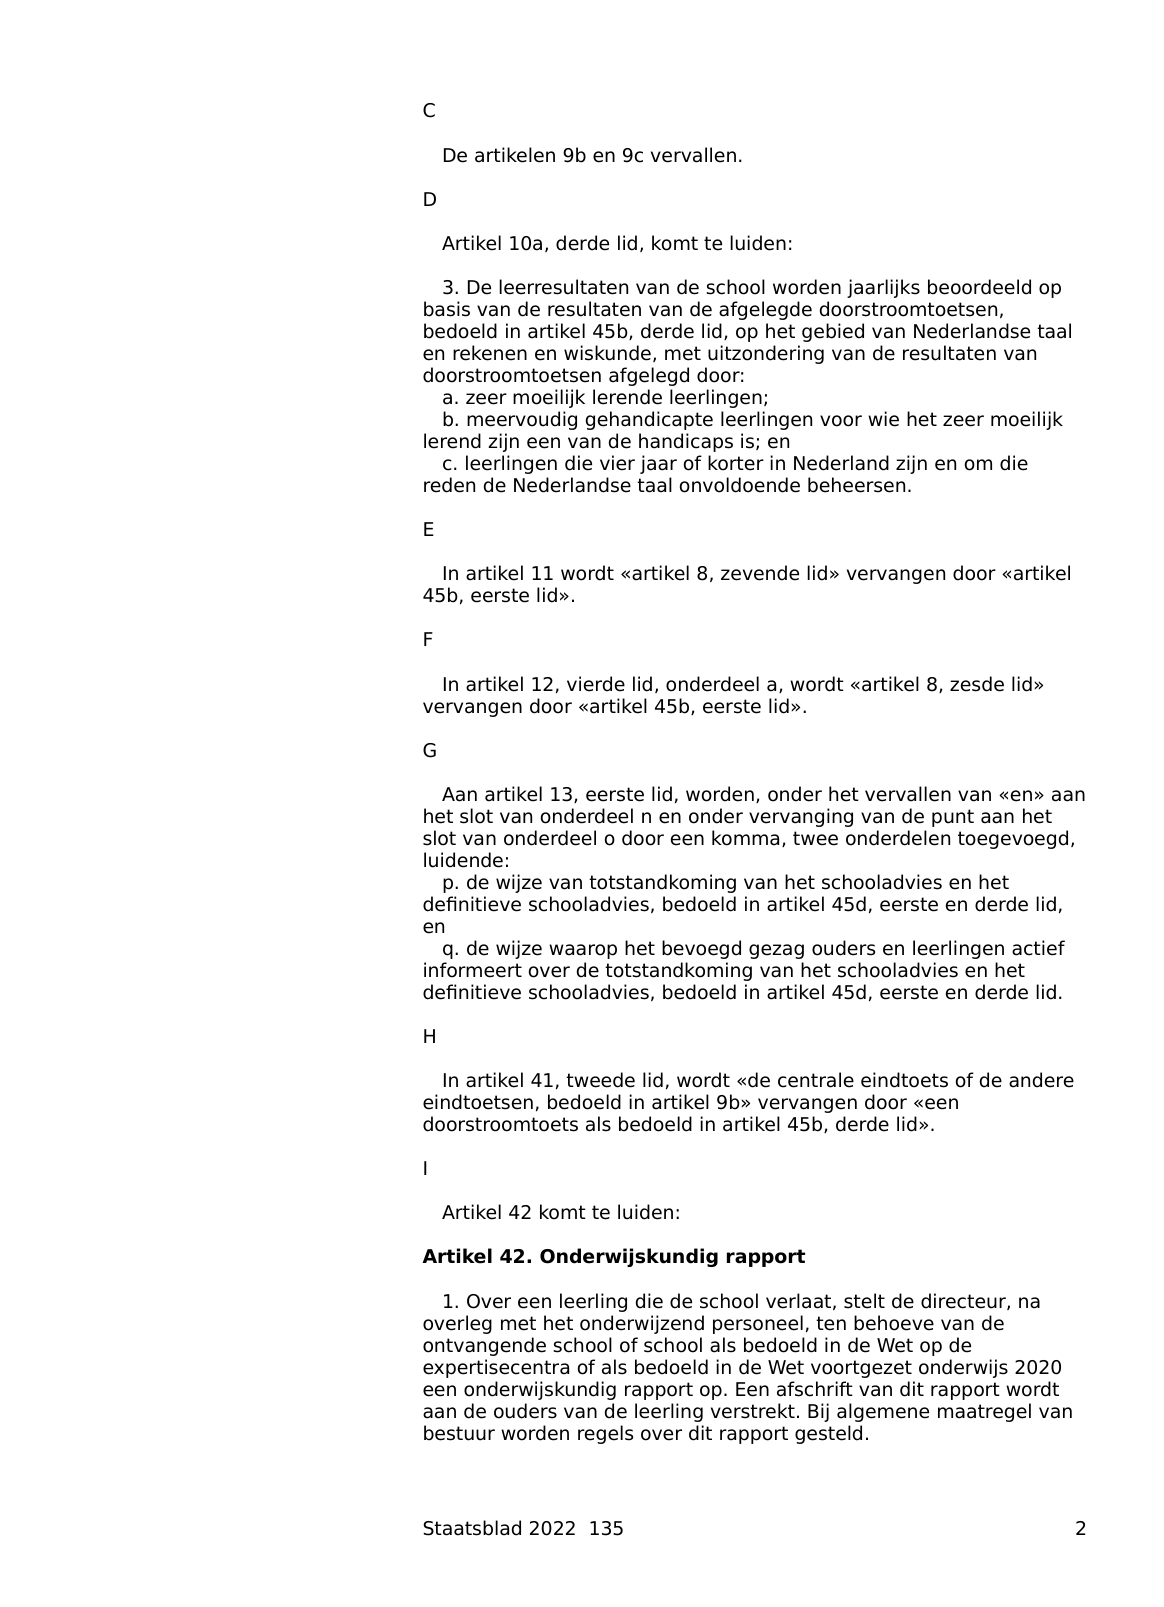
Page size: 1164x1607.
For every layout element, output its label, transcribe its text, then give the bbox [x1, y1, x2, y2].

text In artikel 11 wordt «artikel 8, zevende lid» vervangen door «artikel 45b, eerste lid». [422, 563, 1087, 607]
text Artikel 42 komt te luiden: [422, 1202, 1087, 1224]
text G [422, 740, 1087, 762]
text Artikel 10a, derde lid, komt te luiden: [422, 233, 1087, 255]
text D [422, 189, 1087, 211]
text Aan artikel 13, eerste lid, worden, onder het vervallen van «en» aan het slot van onderdeel n en onder vervanging van de punt aan het slot van onderdeel o door een komma, twee onderdelen toegevoegd, luidende: [422, 784, 1087, 872]
text 3. De leerresultaten van de school worden jaarlijks beoordeeld op basis van de resultaten van de afgelegde doorstroomtoetsen, bedoeld in artikel 45b, derde lid, op het gebied van Nederlandse taal en rekenen en wiskunde, met uitzondering van de resultaten van doorstroomtoetsen afgelegd door: [422, 277, 1087, 387]
text De artikelen 9b en 9c vervallen. [422, 144, 1087, 167]
text E [422, 519, 1087, 541]
text c. leerlingen die vier jaar of korter in Nederland zijn en om die reden de Nederlandse taal onvoldoende beheersen. [422, 453, 1087, 497]
text H [422, 1026, 1087, 1048]
text In artikel 41, tweede lid, wordt «de centrale eindtoets of de andere eindtoetsen, bedoeld in artikel 9b» vervangen door «een doorstroomtoets als bedoeld in artikel 45b, derde lid». [422, 1070, 1087, 1136]
text In artikel 12, vierde lid, onderdeel a, wordt «artikel 8, zesde lid» vervangen door «artikel 45b, eerste lid». [422, 673, 1087, 717]
text F [422, 629, 1087, 651]
text q. de wijze waarop het bevoegd gezag ouders en leerlingen actief informeert over de totstandkoming van het schooladvies en het definitieve schooladvies, bedoeld in artikel 45d, eerste en derde lid. [422, 938, 1087, 1004]
text 1. Over een leerling die de school verlaat, stelt de directeur, na overleg met het onderwijzend personeel, ten behoeve van de ontvangende school of school als bedoeld in de Wet op de expertisecentra of als bedoeld in de Wet voortgezet onderwijs 2020 een onderwijskundig rapport op. Een afschrift van dit rapport wordt aan de ouders van de leerling verstrekt. Bij algemene maatregel van bestuur worden regels over dit rapport gesteld. [422, 1291, 1087, 1444]
text p. de wijze van totstandkoming van het schooladvies en het definitieve schooladvies, bedoeld in artikel 45d, eerste en derde lid, en [422, 872, 1087, 938]
subtitle Artikel 42. Onderwijskundig rapport [422, 1246, 1087, 1268]
text b. meervoudig gehandicapte leerlingen voor wie het zeer moeilijk lerend zijn een van de handicaps is; en [422, 409, 1087, 453]
text a. zeer moeilijk lerende leerlingen; [422, 387, 1087, 409]
text C [422, 100, 1087, 122]
text I [422, 1158, 1087, 1180]
